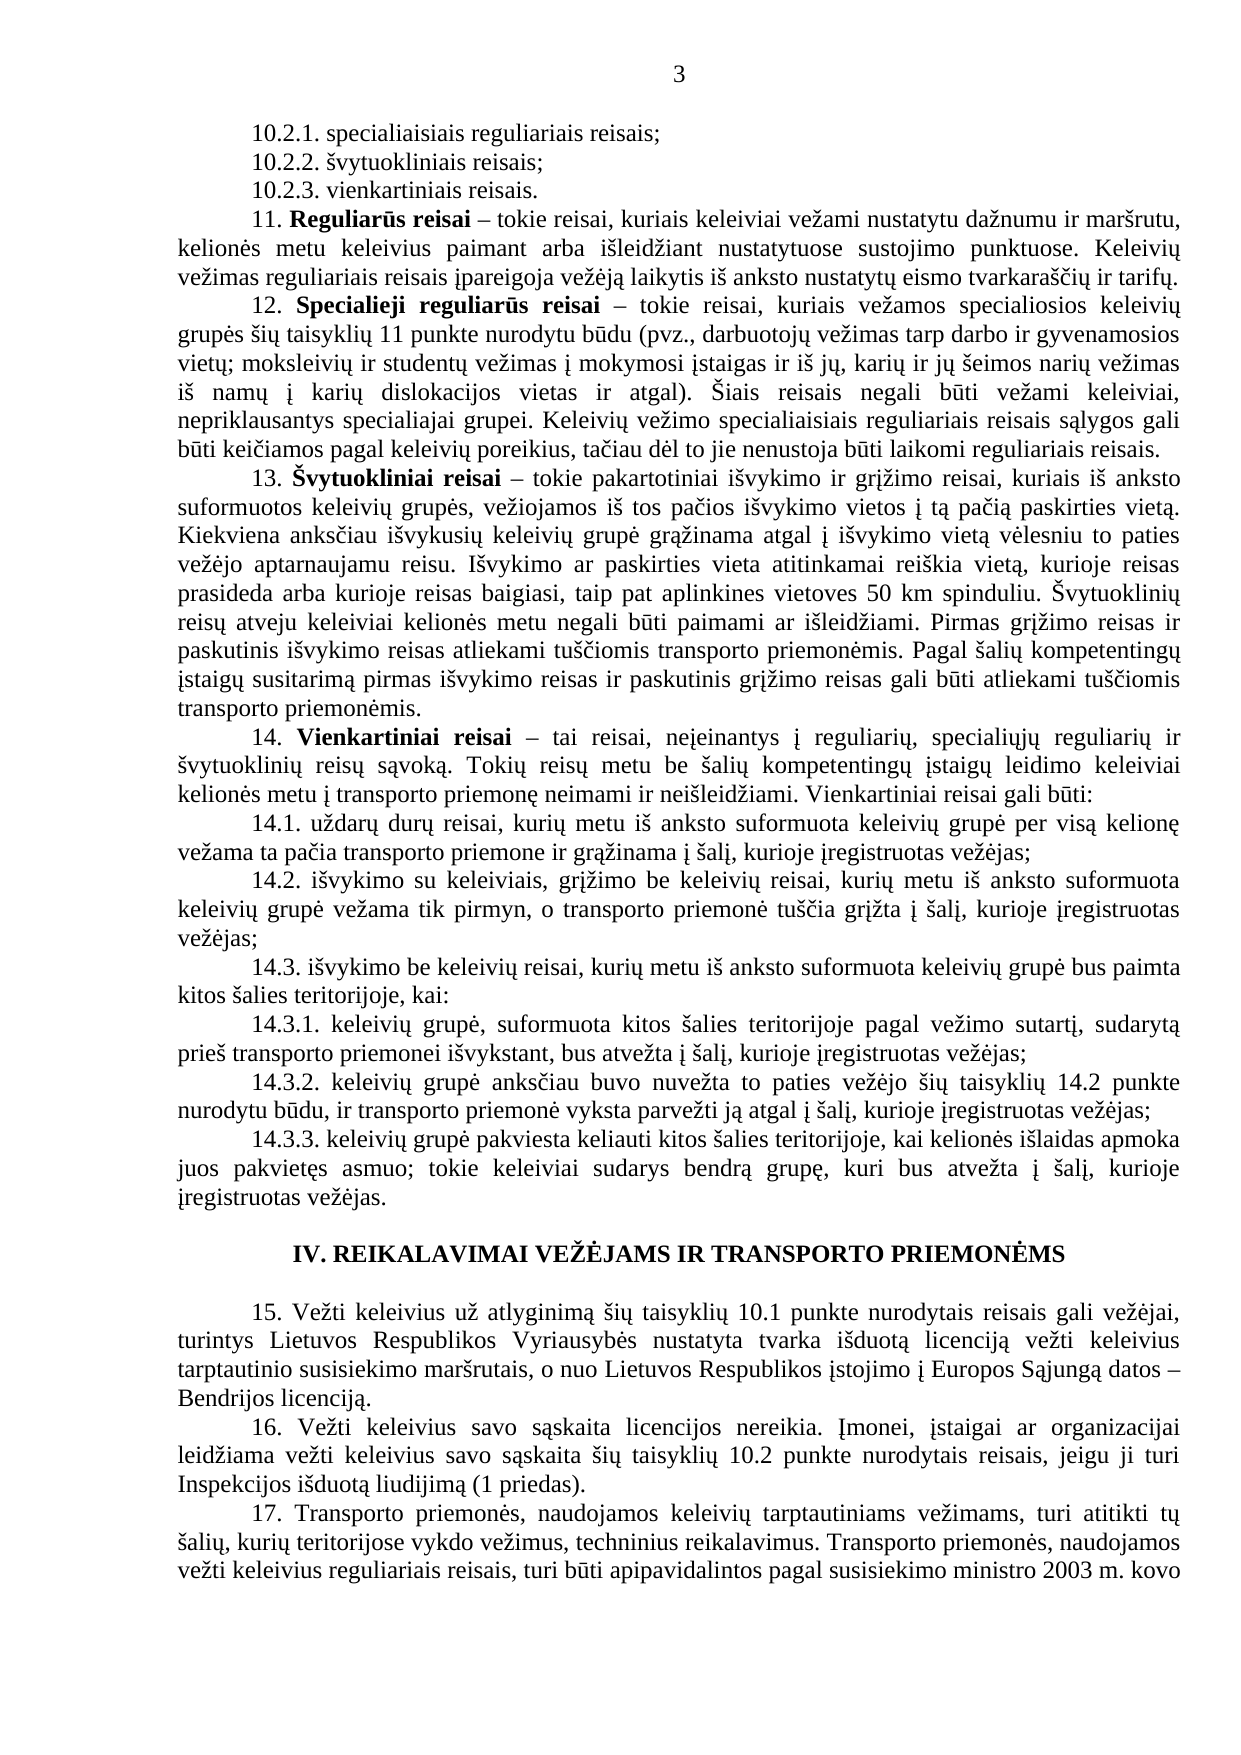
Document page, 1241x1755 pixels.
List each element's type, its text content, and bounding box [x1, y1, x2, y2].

text 11. Reguliarūs reisai – tokie reisai, kuriais keleiviai vežami nustatytu dažnumu ir maršrutu, kelionės metu keleivius paimant arba išleidžiant nustatytuose sustojimo punktuose. Keleivių vežimas reguliariais reisais įpareigoja vežėją laikytis iš anksto nustatytų eismo tvarkaraščių ir tarifų. [177, 204, 1181, 291]
text 10.2.3. vienkartiniais reisais. [177, 176, 1181, 204]
text 10.2.1. specialiaisiais reguliariais reisais; [177, 118, 1181, 147]
text 14.3. išvykimo be keleivių reisai, kurių metu iš anksto suformuota keleivių grupė bus paimta kitos šalies teritorijoje, kai: [177, 952, 1181, 1009]
text 14.3.1. keleivių grupė, suformuota kitos šalies teritorijoje pagal vežimo sutartį, sudarytą prieš transporto priemonei išvykstant, bus atvežta į šalį, kurioje įregistruotas vežėjas; [177, 1009, 1181, 1067]
text 14.3.2. keleivių grupė anksčiau buvo nuvežta to paties vežėjo šių taisyklių 14.2 punkte nurodytu būdu, ir transporto priemonė vyksta parvežti ją atgal į šalį, kurioje įregistruotas vežėjas; [177, 1067, 1181, 1124]
text 14.1. uždarų durų reisai, kurių metu iš anksto suformuota keleivių grupė per visą kelionę vežama ta pačia transporto priemone ir grąžinama į šalį, kurioje įregistruotas vežėjas; [177, 808, 1181, 866]
text IV. REIKALAVIMAI VEŽĖJAMS IR TRANSPORTO PRIEMONĖMS [177, 1239, 1181, 1268]
text 14.3.3. keleivių grupė pakviesta keliauti kitos šalies teritorijoje, kai kelionės išlaidas apmoka juos pakvietęs asmuo; tokie keleiviai sudarys bendrą grupę, kuri bus atvežta į šalį, kurioje įregistruotas vežėjas. [177, 1124, 1181, 1211]
text 13. Švytuokliniai reisai – tokie pakartotiniai išvykimo ir grįžimo reisai, kuriais iš anksto suformuotos keleivių grupės, vežiojamos iš tos pačios išvykimo vietos į tą pačią paskirties vietą. Kiekviena anksčiau išvykusių keleivių grupė grąžinama atgal į išvykimo vietą vėlesniu to paties vežėjo aptarnaujamu reisu. Išvykimo ar paskirties vieta atitinkamai reiškia vietą, kurioje reisas prasideda arba kurioje reisas baigiasi, taip pat aplinkines vietoves 50 km spinduliu. Švytuoklinių reisų atveju keleiviai kelionės metu negali būti paimami ar išleidžiami. Pirmas grįžimo reisas ir paskutinis išvykimo reisas atliekami tuščiomis transporto priemonėmis. Pagal šalių kompetentingų įstaigų susitarimą pirmas išvykimo reisas ir paskutinis grįžimo reisas gali būti atliekami tuščiomis transporto priemonėmis. [177, 463, 1181, 722]
text 14.2. išvykimo su keleiviais, grįžimo be keleivių reisai, kurių metu iš anksto suformuota keleivių grupė vežama tik pirmyn, o transporto priemonė tuščia grįžta į šalį, kurioje įregistruotas vežėjas; [177, 866, 1181, 952]
text 12. Specialieji reguliarūs reisai – tokie reisai, kuriais vežamos specialiosios keleivių grupės šių taisyklių 11 punkte nurodytu būdu (pvz., darbuotojų vežimas tarp darbo ir gyvenamosios vietų; moksleivių ir studentų vežimas į mokymosi įstaigas ir iš jų, karių ir jų šeimos narių vežimas iš namų į karių dislokacijos vietas ir atgal). Šiais reisais negali būti vežami keleiviai, nepriklausantys specialiajai grupei. Keleivių vežimo specialiaisiais reguliariais reisais sąlygos gali būti keičiamos pagal keleivių poreikius, tačiau dėl to jie nenustoja būti laikomi reguliariais reisais. [177, 291, 1181, 463]
text 17. Transporto priemonės, naudojamos keleivių tarptautiniams vežimams, turi atitikti tų šalių, kurių teritorijose vykdo vežimus, techninius reikalavimus. Transporto priemonės, naudojamos vežti keleivius reguliariais reisais, turi būti apipavidalintos pagal susisiekimo ministro 2003 m. kovo [177, 1498, 1181, 1584]
text 15. Vežti keleivius už atlyginimą šių taisyklių 10.1 punkte nurodytais reisais gali vežėjai, turintys Lietuvos Respublikos Vyriausybės nustatyta tvarka išduotą licenciją vežti keleivius tarptautinio susisiekimo maršrutais, o nuo Lietuvos Respublikos įstojimo į Europos Sąjungą datos – Bendrijos licenciją. [177, 1297, 1181, 1412]
text 16. Vežti keleivius savo sąskaita licencijos nereikia. Įmonei, įstaigai ar organizacijai leidžiama vežti keleivius savo sąskaita šių taisyklių 10.2 punkte nurodytais reisais, jeigu ji turi Inspekcijos išduotą liudijimą (1 priedas). [177, 1412, 1181, 1498]
text 10.2.2. švytuokliniais reisais; [177, 147, 1181, 176]
text 14. Vienkartiniai reisai – tai reisai, neįeinantys į reguliarių, specialiųjų reguliarių ir švytuoklinių reisų sąvoką. Tokių reisų metu be šalių kompetentingų įstaigų leidimo keleiviai kelionės metu į transporto priemonę neimami ir neišleidžiami. Vienkartiniai reisai gali būti: [177, 722, 1181, 808]
